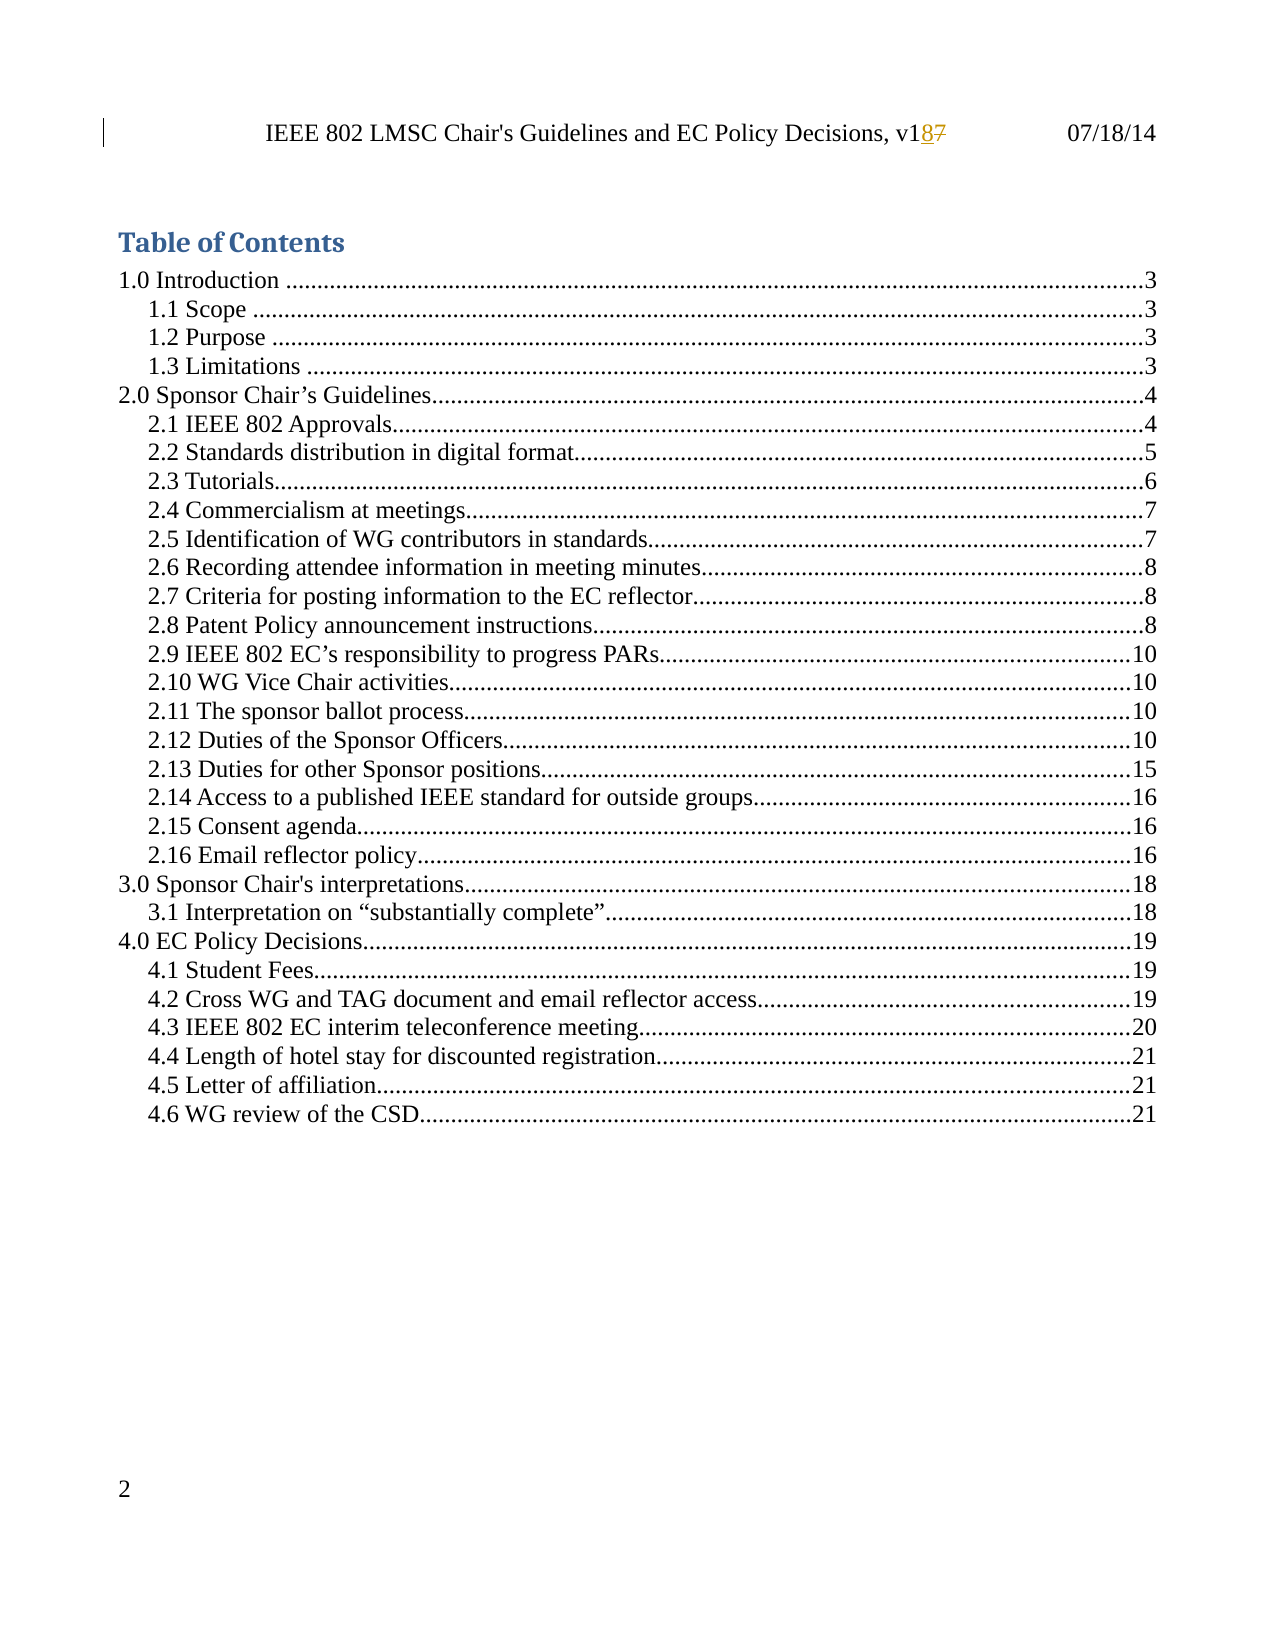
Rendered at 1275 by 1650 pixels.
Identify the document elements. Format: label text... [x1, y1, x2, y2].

text 4.4 Length of hotel stay for discounted registration 21 [148, 1041, 1157, 1070]
text 4.5 Letter of affiliation 21 [148, 1070, 1157, 1099]
text 3.1 Interpretation on “substantially complete” 18 [148, 897, 1157, 926]
text 4.1 Student Fees 19 [148, 955, 1157, 984]
text 3.0 Sponsor Chair's interpretations 18 [118, 869, 1157, 897]
text 1.0 Introduction 3 [118, 265, 1157, 294]
text 4.0 EC Policy Decisions 19 [118, 926, 1157, 955]
text 2.13 Duties for other Sponsor positions 15 [148, 754, 1157, 782]
text 2.8 Patent Policy announcement instructions 8 [148, 610, 1157, 639]
text 2.4 Commercialism at meetings 7 [148, 495, 1157, 524]
text 2.10 WG Vice Chair activities 10 [148, 667, 1157, 696]
text 2.12 Duties of the Sponsor Officers 10 [148, 725, 1157, 754]
text 2.6 Recording attendee information in meeting minutes 8 [148, 552, 1157, 581]
text 2.7 Criteria for posting information to the EC reflector 8 [148, 581, 1157, 610]
text 4.3 IEEE 802 EC interim teleconference meeting 20 [148, 1012, 1157, 1041]
text 2.2 Standards distribution in digital format 5 [148, 437, 1157, 466]
text 1.1 Scope 3 [148, 294, 1157, 322]
text 2.3 Tutorials 6 [148, 466, 1157, 495]
text 2.15 Consent agenda 16 [148, 811, 1157, 840]
text 4.6 WG review of the CSD 21 [148, 1099, 1157, 1127]
text 2.1 IEEE 802 Approvals 4 [148, 409, 1157, 437]
text 2.14 Access to a published IEEE standard for outside groups 16 [148, 782, 1157, 811]
text 4.2 Cross WG and TAG document and email reflector access 19 [148, 984, 1157, 1012]
text 2.11 The sponsor ballot process 10 [148, 696, 1157, 725]
text 2.16 Email reflector policy 16 [148, 840, 1157, 869]
text 2.0 Sponsor Chair’s Guidelines 4 [118, 380, 1157, 409]
text 1.3 Limitations 3 [148, 351, 1157, 380]
text 1.2 Purpose 3 [148, 322, 1157, 351]
subtitle Table of Contents [118, 226, 1157, 260]
text 2.9 IEEE 802 EC’s responsibility to progress PARs 10 [148, 639, 1157, 667]
text 2.5 Identification of WG contributors in standards 7 [148, 524, 1157, 552]
